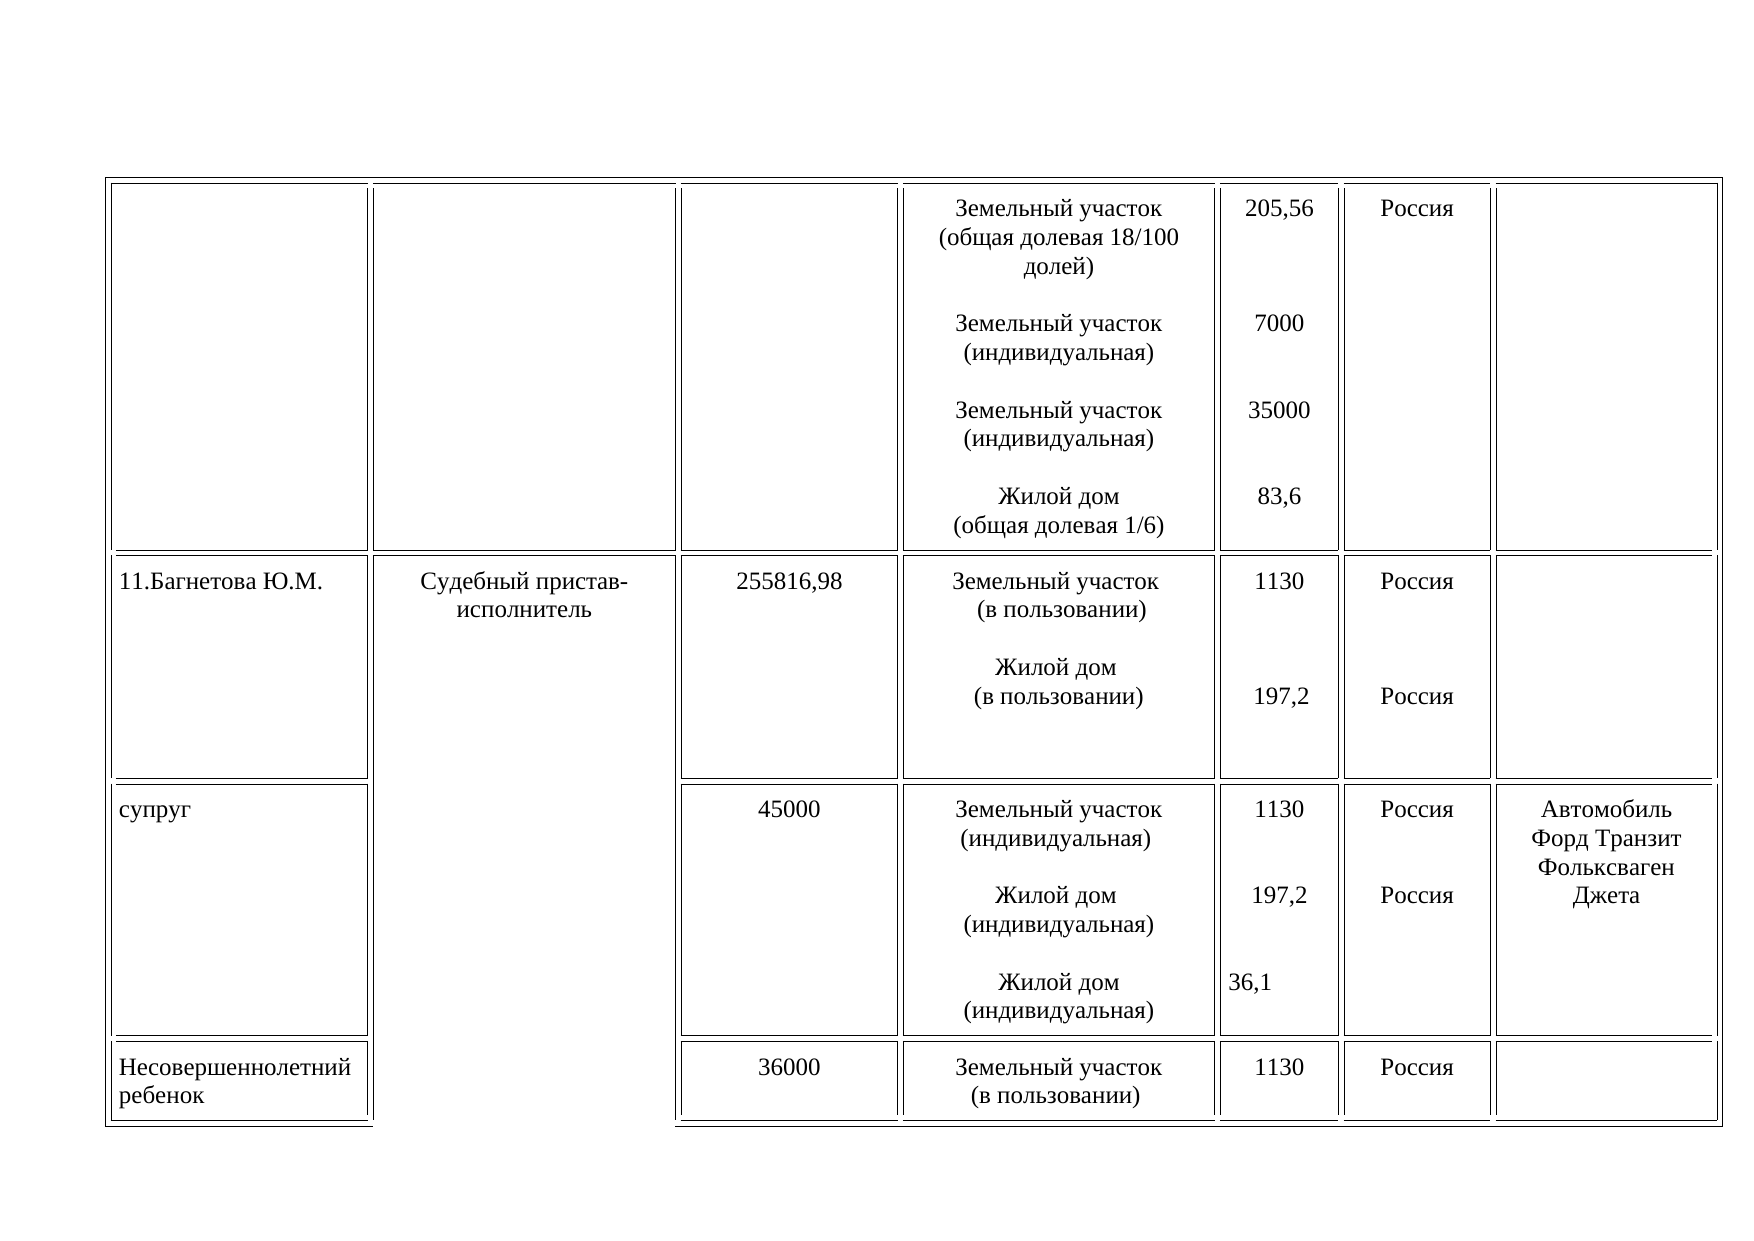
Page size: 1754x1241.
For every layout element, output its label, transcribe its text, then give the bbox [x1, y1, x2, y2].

table_cell Автомобиль Форд Транзит Фольксваген Джета [1493, 778, 1720, 1035]
table_cell Судебный пристав-исполнитель [370, 550, 678, 1120]
table_cell [678, 178, 900, 549]
table_cell Россия [1341, 178, 1493, 549]
table_cell Земельный участок (в пользовании) Жилой дом (в пользовании) [900, 550, 1217, 778]
table_cell [1493, 550, 1720, 778]
table_cell Земельный участок (общая долевая 18/100 долей) Земельный участок (индивидуальная) Земельный участок (индивидуальная) Жилой дом (общая долевая 1/6) [900, 178, 1217, 549]
table_cell [108, 178, 370, 549]
table_cell Россия Россия [1341, 778, 1493, 1035]
table_cell 36000 [678, 1035, 900, 1120]
table_cell 1130 197,2 36,1 [1217, 778, 1341, 1035]
table_cell Земельный участок (в пользовании) [900, 1035, 1217, 1120]
table_cell супруг [108, 778, 370, 1035]
table_cell 205,56 7000 35000 83,6 [1217, 178, 1341, 549]
table_cell 255816,98 [678, 550, 900, 778]
table_cell 1130 197,2 [1217, 550, 1341, 778]
table_cell Россия [1341, 1035, 1493, 1120]
table_cell Россия Россия [1341, 550, 1493, 778]
table_cell [1493, 1035, 1720, 1120]
table_cell 1130 [1217, 1035, 1341, 1120]
table_cell Несовершеннолетний ребенок [108, 1035, 370, 1120]
table_cell 11.Багнетова Ю.М. [108, 550, 370, 778]
table_cell 45000 [678, 778, 900, 1035]
table_cell [370, 178, 678, 549]
table_cell [1493, 178, 1720, 549]
table_cell Земельный участок (индивидуальная) Жилой дом (индивидуальная) Жилой дом (индивидуальная) [900, 778, 1217, 1035]
